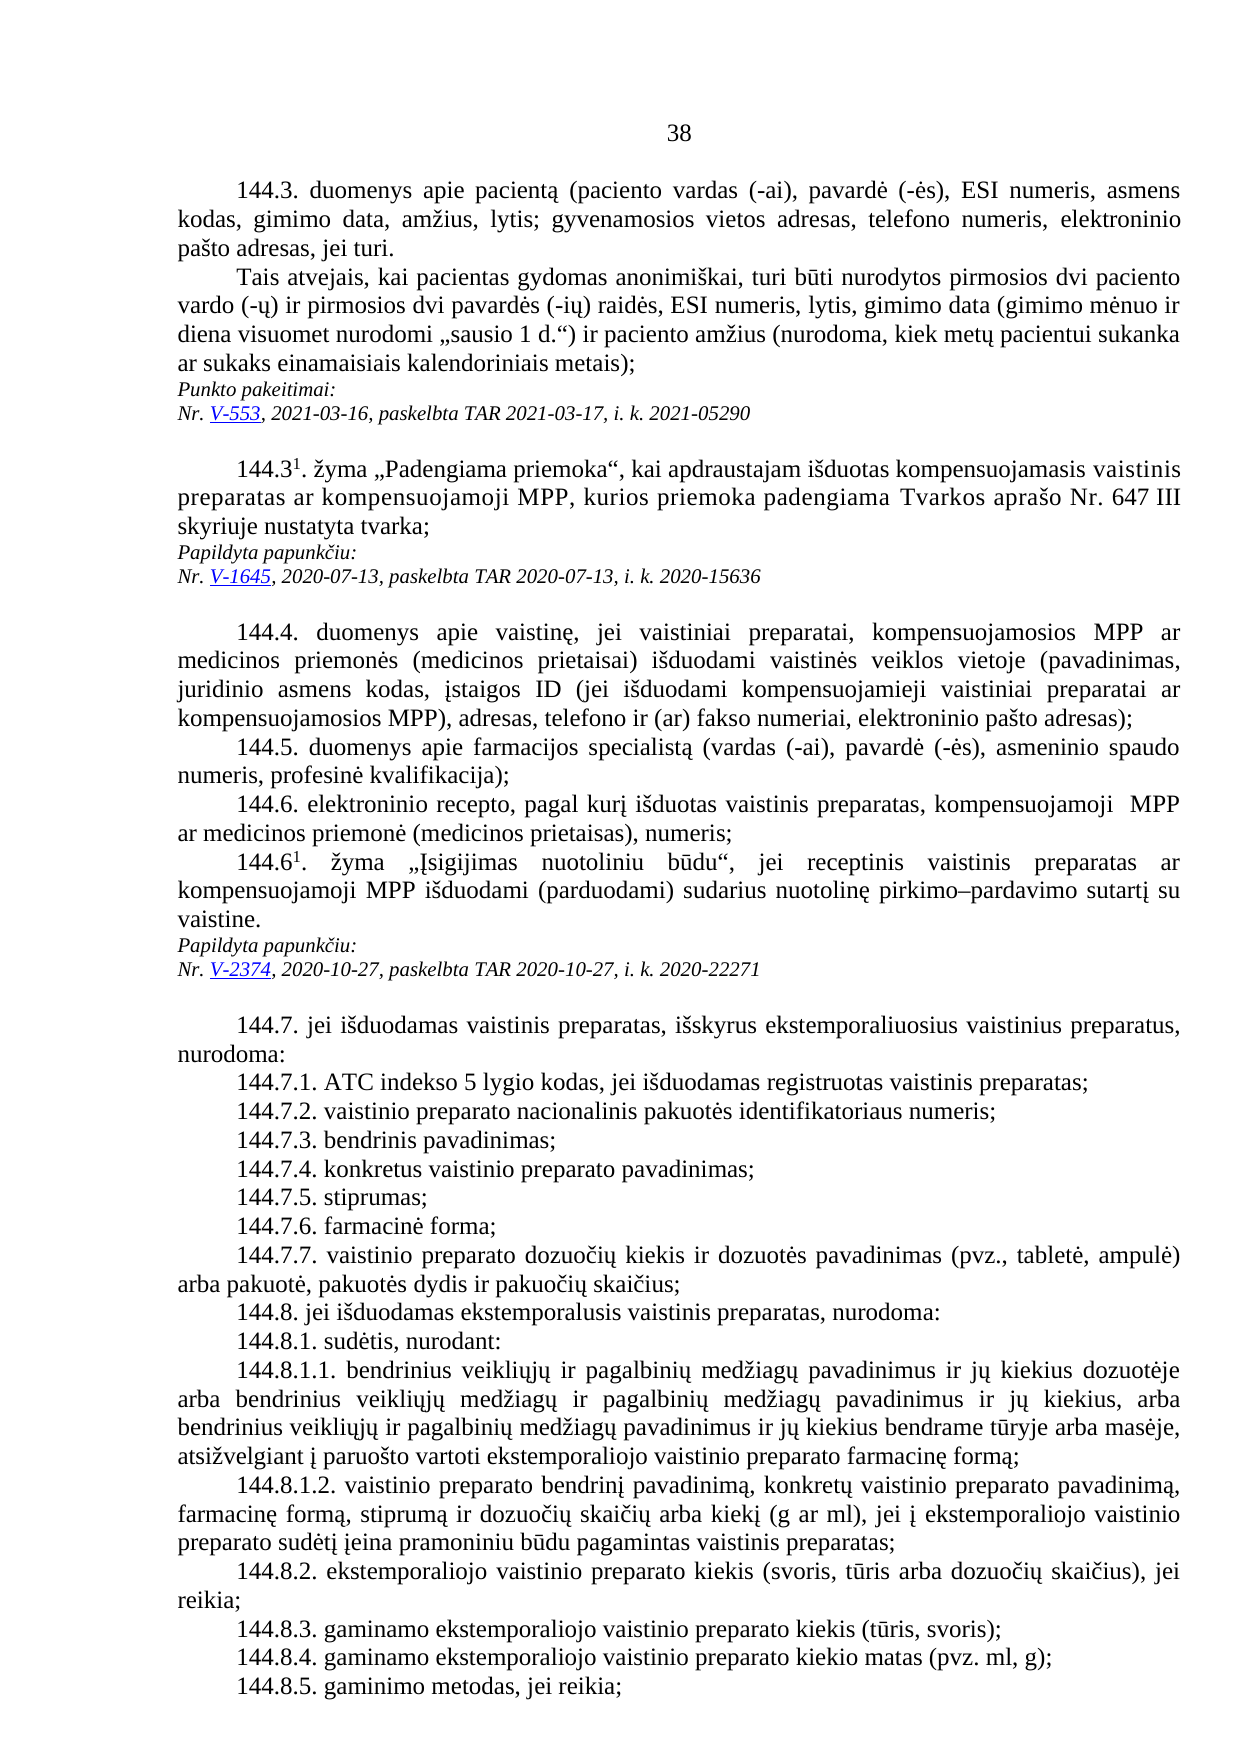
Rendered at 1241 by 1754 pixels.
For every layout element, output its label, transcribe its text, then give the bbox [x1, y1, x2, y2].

text 144.61. žyma „Įsigijimas nuotoliniu būdu“, jei receptinis vaistinis preparatas ar kompensuojamoji MPP išduodami (parduodami) sudarius nuotolinę pirkimo–pardavimo sutartį su vaistine. [177, 847, 1181, 933]
text 144.7.3. bendrinis pavadinimas; [177, 1125, 1181, 1154]
text Papildyta papunkčiu: [177, 540, 1181, 564]
text 144.7.1. ATC indekso 5 lygio kodas, jei išduodamas registruotas vaistinis preparatas; [177, 1067, 1181, 1096]
text Tais atvejais, kai pacientas gydomas anonimiškai, turi būti nurodytos pirmosios dvi paciento vardo (-ų) ir pirmosios dvi pavardės (-ių) raidės, ESI numeris, lytis, gimimo data (gimimo mėnuo ir diena visuomet nurodomi „sausio 1 d.“) ir paciento amžius (nurodoma, kiek metų pacientui sukanka ar sukaks einamaisiais kalendoriniais metais); [177, 262, 1181, 377]
text 144.3. duomenys apie pacientą (paciento vardas (-ai), pavardė (-ės), ESI numeris, asmens kodas, gimimo data, amžius, lytis; gyvenamosios vietos adresas, telefono numeris, elektroninio pašto adresas, jei turi. [177, 176, 1181, 262]
text 144.8.2. ekstemporaliojo vaistinio preparato kiekis (svoris, tūris arba dozuočių skaičius), jei reikia; [177, 1556, 1181, 1614]
text 144.7.6. farmacinė forma; [177, 1211, 1181, 1240]
text 144.5. duomenys apie farmacijos specialistą (vardas (-ai), pavardė (-ės), asmeninio spaudo numeris, profesinė kvalifikacija); [177, 732, 1181, 789]
text Nr. V-2374, 2020-10-27, paskelbta TAR 2020-10-27, i. k. 2020-22271 [177, 957, 1181, 981]
text 144.8.1.2. vaistinio preparato bendrinį pavadinimą, konkretų vaistinio preparato pavadinimą, farmacinę formą, stiprumą ir dozuočių skaičių arba kiekį (g ar ml), jei į ekstemporaliojo vaistinio preparato sudėtį įeina pramoniniu būdu pagamintas vaistinis preparatas; [177, 1470, 1181, 1556]
text Papildyta papunkčiu: [177, 933, 1181, 957]
text 144.8.5. gaminimo metodas, jei reikia; [177, 1671, 1181, 1700]
text Punkto pakeitimai: [177, 377, 1181, 401]
text 144.8.3. gaminamo ekstemporaliojo vaistinio preparato kiekis (tūris, svoris); [177, 1614, 1181, 1642]
text 144.8.1. sudėtis, nurodant: [177, 1326, 1181, 1355]
text 144.8.1.1. bendrinius veikliųjų ir pagalbinių medžiagų pavadinimus ir jų kiekius dozuotėje arba bendrinius veikliųjų medžiagų ir pagalbinių medžiagų pavadinimus ir jų kiekius, arba bendrinius veikliųjų ir pagalbinių medžiagų pavadinimus ir jų kiekius bendrame tūryje arba masėje, atsižvelgiant į paruošto vartoti ekstemporaliojo vaistinio preparato farmacinę formą; [177, 1355, 1181, 1470]
text 144.8.4. gaminamo ekstemporaliojo vaistinio preparato kiekio matas (pvz. ml, g); [177, 1642, 1181, 1671]
text 144.4. duomenys apie vaistinę, jei vaistiniai preparatai, kompensuojamosios MPP ar medicinos priemonės (medicinos prietaisai) išduodami vaistinės veiklos vietoje (pavadinimas, juridinio asmens kodas, įstaigos ID (jei išduodami kompensuojamieji vaistiniai preparatai ar kompensuojamosios MPP), adresas, telefono ir (ar) fakso numeriai, elektroninio pašto adresas); [177, 617, 1181, 732]
text 144.7.5. stiprumas; [177, 1182, 1181, 1211]
text 144.7.2. vaistinio preparato nacionalinis pakuotės identifikatoriaus numeris; [177, 1096, 1181, 1125]
text 144.31. žyma „Padengiama priemoka“, kai apdraustajam išduotas kompensuojamasis vaistinis preparatas ar kompensuojamoji MPP, kurios priemoka padengiama Tvarkos aprašo Nr. 647 III skyriuje nustatyta tvarka; [177, 454, 1181, 540]
text 144.6. elektroninio recepto, pagal kurį išduotas vaistinis preparatas, kompensuojamoji MPP ar medicinos priemonė (medicinos prietaisas), numeris; [177, 789, 1181, 847]
text 144.7. jei išduodamas vaistinis preparatas, išskyrus ekstemporaliuosius vaistinius preparatus, nurodoma: [177, 1010, 1181, 1067]
text 144.7.7. vaistinio preparato dozuočių kiekis ir dozuotės pavadinimas (pvz., tabletė, ampulė) arba pakuotė, pakuotės dydis ir pakuočių skaičius; [177, 1240, 1181, 1297]
text 144.7.4. konkretus vaistinio preparato pavadinimas; [177, 1154, 1181, 1182]
text 144.8. jei išduodamas ekstemporalusis vaistinis preparatas, nurodoma: [177, 1297, 1181, 1326]
text Nr. V-1645, 2020-07-13, paskelbta TAR 2020-07-13, i. k. 2020-15636 [177, 564, 1181, 588]
text Nr. V-553, 2021-03-16, paskelbta TAR 2021-03-17, i. k. 2021-05290 [177, 401, 1181, 425]
